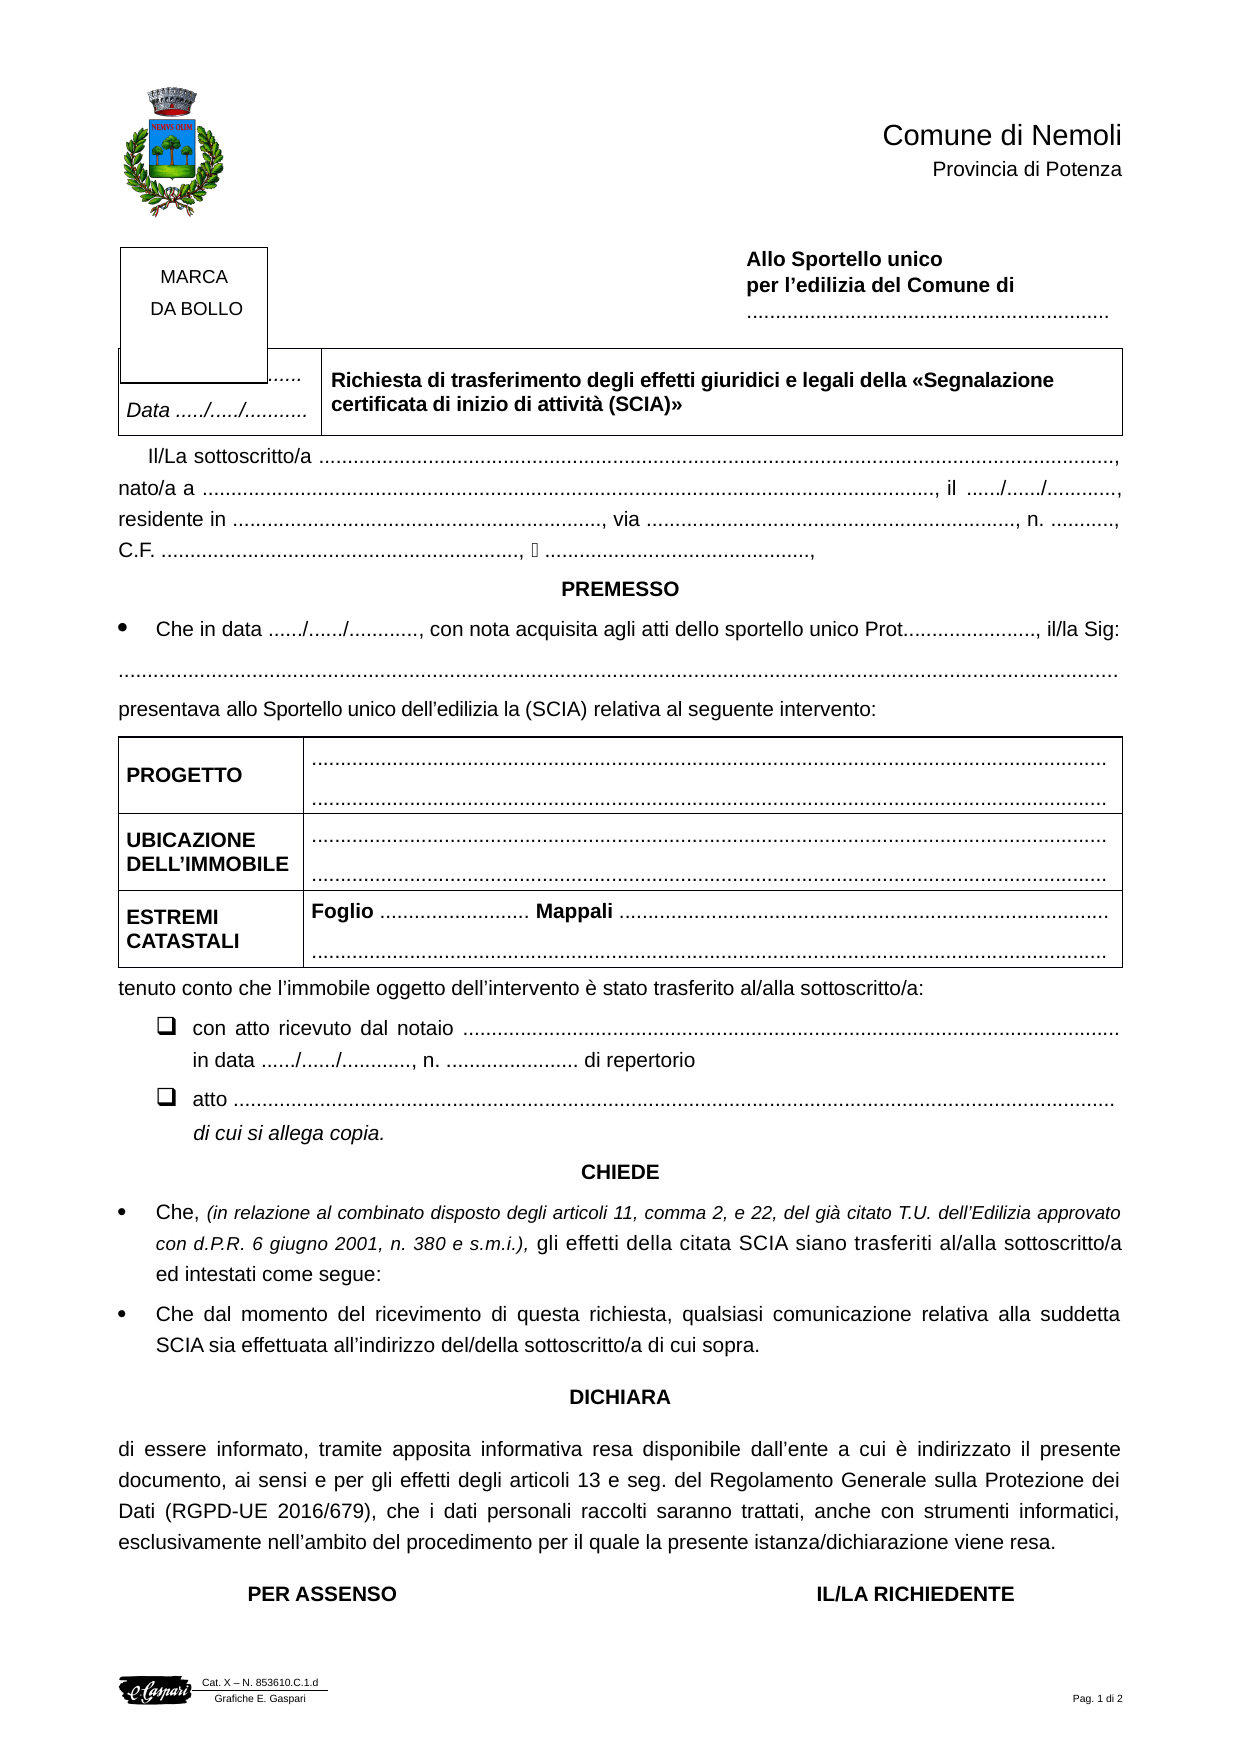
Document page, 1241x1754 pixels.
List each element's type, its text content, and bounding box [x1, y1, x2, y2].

text di essere informato, tramite apposita informativa resa disponibile dall’ente a cui è indirizzato il presente documento, ai sensi e per gli effetti degli articoli 13 e seg. del Regolamento Generale sulla Protezione dei Dati (RGPD-UE 2016/679), che i dati personali raccolti saranno trattati, anche con strumenti informatici, esclusivamente nell’ambito del procedimento per il quale la presente istanza/dichiarazione viene resa. [118, 1437, 1122, 1554]
picture [122, 87, 224, 219]
table_cell Foglio .......................... Mappali ..................................................................................... .......................................................................................................................................... [304, 891, 1122, 967]
list Che dal momento del ricevimento di questa richiesta, qualsiasi comunicazione relativa alla suddetta SCIA sia effettuata all’indirizzo del/della sottoscritto/a di cui sopra. [118, 1301, 1122, 1357]
text presentava allo Sportello unico dell’edilizia la (SCIA) relativa al seguente intervento: [118, 697, 1122, 721]
text Allo Sportello unico [268, 247, 1122, 271]
text di cui si allega copia. [193, 1121, 1122, 1144]
text Il/La sottoscritto/a .........................................................................................................................................., nato/a a ..............................................................................................................................., il ....../....../............, residente in ................................................................, via ................................................................, n. ..........., C.F. ..............................................................,  .............................................., [118, 444, 1122, 562]
table_cell UBICAZIONE DELL’IMMOBILE [119, 814, 303, 890]
table_header PROGETTO [119, 738, 303, 813]
table_cell .......................................................................................................................................... .......................................................................................................................................... [304, 814, 1122, 890]
text  atto ......................................................................................................................................................... [155, 1087, 1122, 1112]
text Comune di Nemoli [224, 118, 1122, 152]
table_header N. .......................... Data ...../...../........... [119, 349, 321, 435]
text tenuto conto che l’immobile oggetto dell’intervento è stato trasferito al/alla sottoscritto/a: [118, 976, 1122, 1000]
table_header Richiesta di trasferimento degli effetti giuridici e legali della «Segnalazione certificata di inizio di attività (SCIA)» [322, 349, 1122, 435]
table_cell ESTREMI CATASTALI [119, 891, 303, 967]
table_header .......................................................................................................................................... .......................................................................................................................................... [304, 738, 1122, 813]
list Che in data ....../....../............, con nota acquisita agli atti dello sportello unico Prot......................., il/la Sig: [118, 617, 1122, 642]
list Che, (in relazione al combinato disposto degli articoli 11, comma 2, e 22, del già citato T.U. dell’Edilizia approvato con d.P.R. 6 giugno 2001, n. 380 e s.m.i.), gli effetti della citata SCIA siano trasferiti al/alla sottoscritto/a ed intestati come segue: [118, 1199, 1122, 1286]
text Provincia di Potenza [224, 157, 1122, 181]
text PER ASSENSO IL/LA RICHIEDENTE [118, 1582, 1122, 1606]
text per l’edilizia del Comune di [268, 273, 1122, 297]
subtitle PREMESSO [118, 577, 1122, 601]
text DICHIARA [118, 1385, 1122, 1409]
text ............................................................... [268, 299, 1122, 323]
subtitle CHIEDE [118, 1160, 1122, 1184]
text  con atto ricevuto dal notaio .................................................................................................................. in data ....../....../............, n. ....................... di repertorio [155, 1016, 1122, 1072]
picture [118, 1675, 192, 1705]
